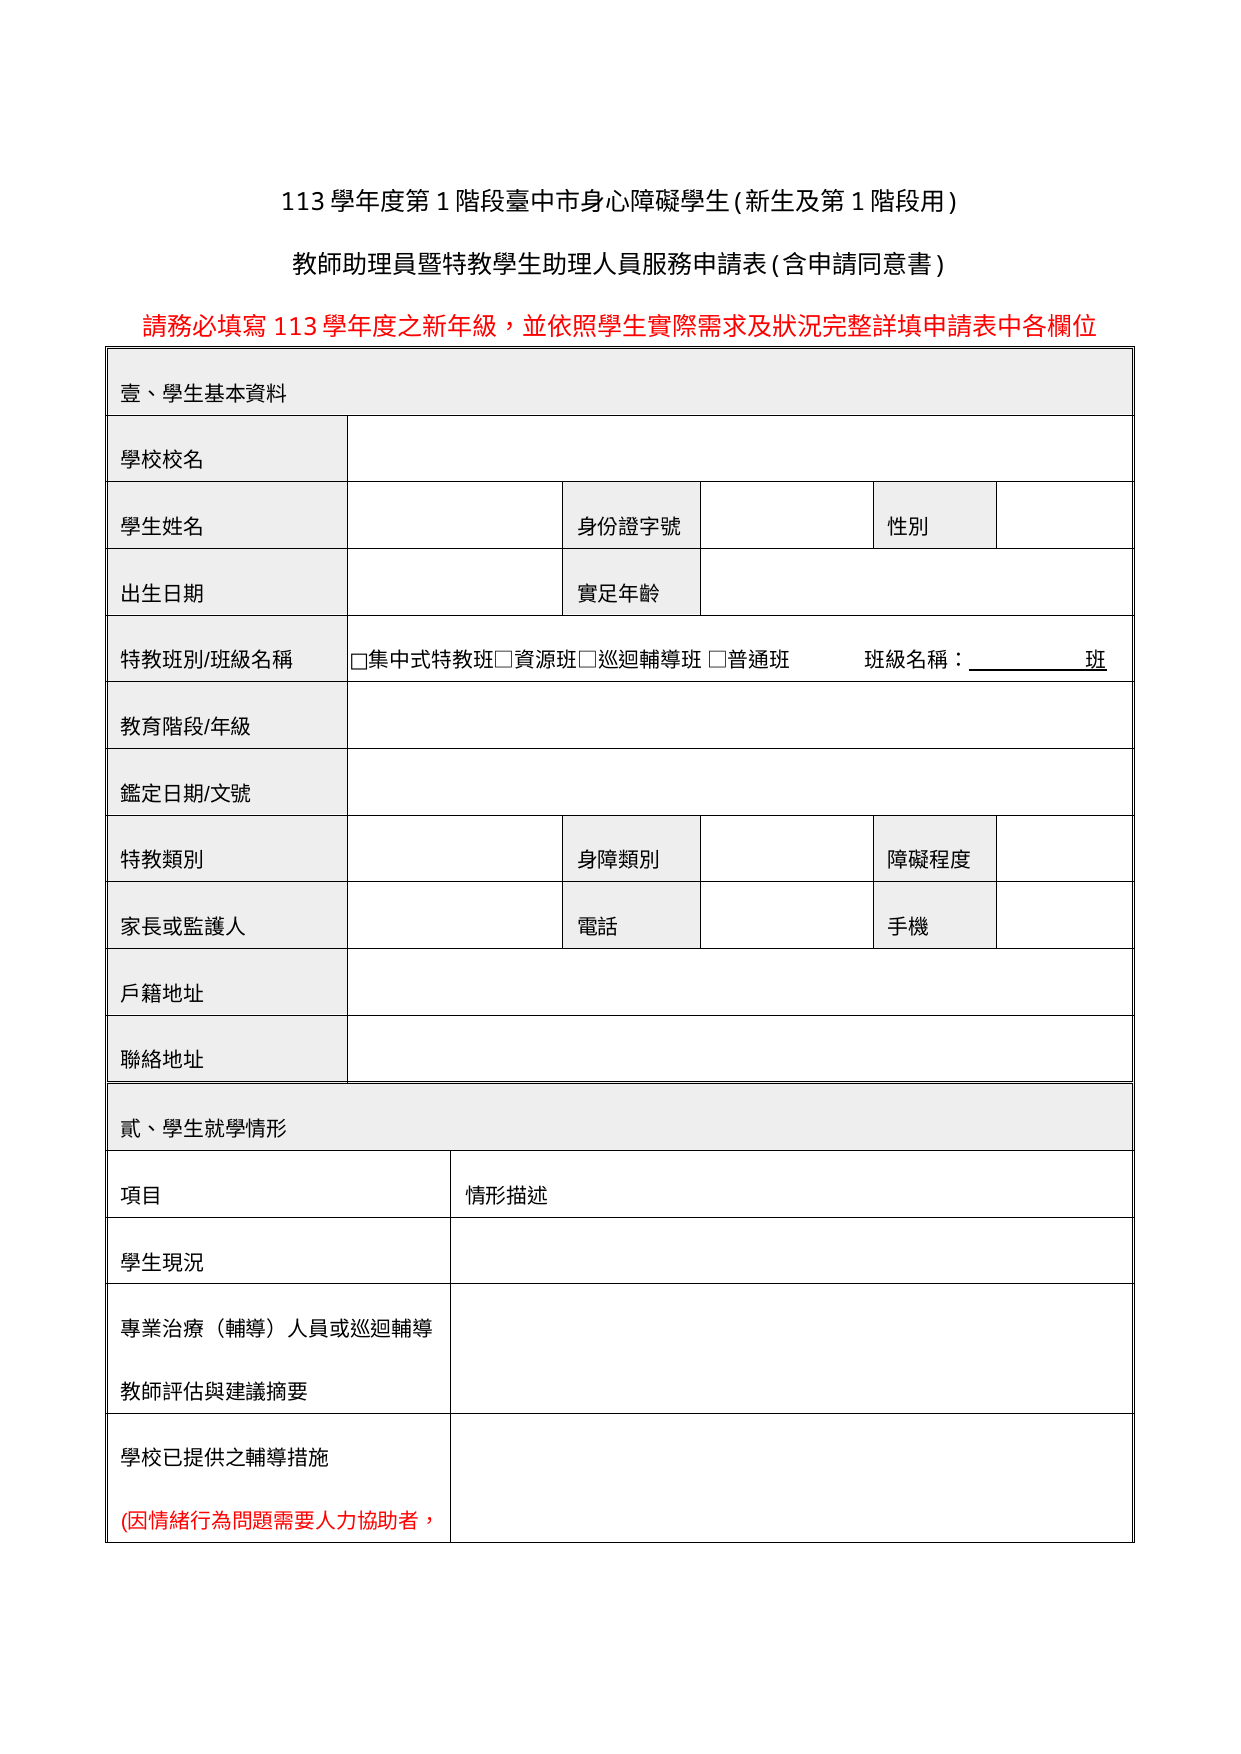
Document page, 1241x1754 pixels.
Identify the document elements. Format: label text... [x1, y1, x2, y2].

table_cell [348, 1016, 1132, 1081]
text 113學年度第1階段臺中市身心障礙學生(新生及第1階段用) [98, 158, 1142, 221]
table_cell 貳、學生就學情形 [108, 1084, 1132, 1150]
table_cell [701, 882, 873, 948]
table_cell [701, 482, 873, 548]
table_cell 出生日期 [108, 549, 347, 614]
table_cell 性別 [874, 482, 996, 548]
text 請務必填寫113學年度之新年級，並依照學生實際需求及狀況完整詳填申請表中各欄位 [98, 283, 1142, 346]
table_cell 聯絡地址 [108, 1016, 347, 1081]
table_cell [348, 482, 562, 548]
table_cell [997, 882, 1132, 948]
table_cell 專業治療（輔導）人員或巡迴輔導教師評估與建議摘要 [108, 1284, 450, 1412]
table_cell 身份證字號 [563, 482, 700, 548]
table_cell [451, 1414, 1132, 1542]
table_cell [348, 749, 1132, 814]
table_cell [348, 416, 1132, 481]
table_cell [348, 949, 1132, 1014]
text 教師助理員暨特教學生助理人員服務申請表(含申請同意書) [98, 221, 1142, 283]
table_header 壹、學生基本資料 [108, 349, 1132, 414]
table_cell 特教班別/班級名稱 [108, 616, 347, 681]
table_cell 戶籍地址 [108, 949, 347, 1014]
table_cell 身障類別 [563, 816, 700, 881]
table_cell 實足年齡 [563, 549, 700, 614]
table_cell 特教類別 [108, 816, 347, 881]
table_cell 教育階段/年級 [108, 682, 347, 748]
table_cell 學生姓名 [108, 482, 347, 548]
table_cell 學生現況 [108, 1218, 450, 1283]
table_cell 障礙程度 [874, 816, 996, 881]
table_cell [348, 882, 562, 948]
table_cell [348, 682, 1132, 748]
table_cell 學校校名 [108, 416, 347, 481]
table_cell [451, 1284, 1132, 1412]
table_cell □集中式特教班□資源班□巡迴輔導班 □普通班 班級名稱： 班 [348, 616, 1132, 681]
table_cell 電話 [563, 882, 700, 948]
table_cell [348, 549, 562, 614]
table_cell 家長或監護人 [108, 882, 347, 948]
table_cell [997, 816, 1132, 881]
table_cell [348, 816, 562, 881]
table_cell [997, 482, 1132, 548]
table_cell 情形描述 [451, 1151, 1132, 1217]
table_cell 鑑定日期/文號 [108, 749, 347, 814]
table_cell [701, 549, 1132, 614]
table_cell [701, 816, 873, 881]
table_cell 項目 [108, 1151, 450, 1217]
table_cell 學校已提供之輔導措施 (因情緒行為問題需要人力協助者， [108, 1414, 450, 1542]
table_cell [451, 1218, 1132, 1283]
table_cell 手機 [874, 882, 996, 948]
